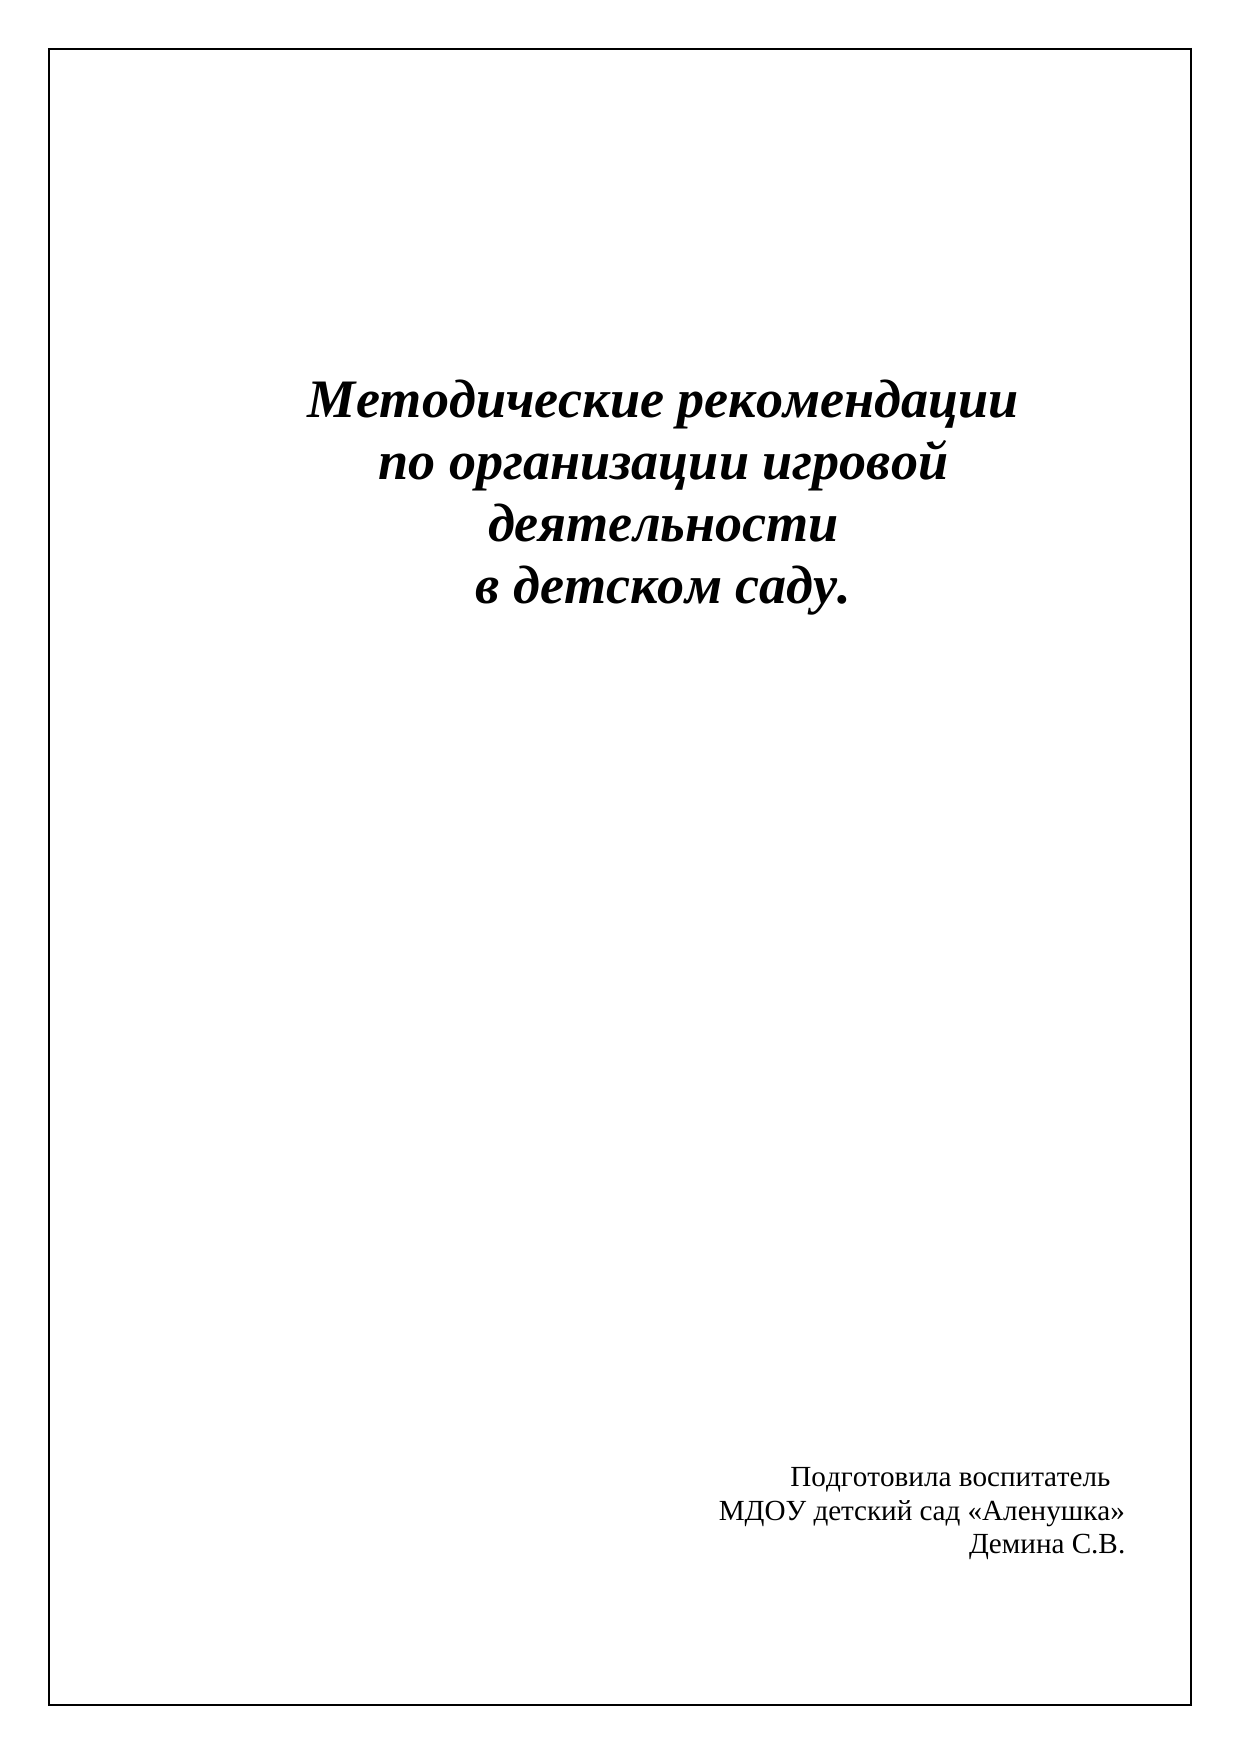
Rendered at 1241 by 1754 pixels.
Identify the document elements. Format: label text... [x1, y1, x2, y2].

text в детском саду. [207, 553, 1125, 616]
text по организации игровой деятельности [207, 429, 1125, 553]
text Демина С.В. [207, 1526, 1125, 1560]
text МДОУ детский сад «Аленушка» [207, 1493, 1125, 1526]
text Подготовила воспитатель [207, 1459, 1125, 1493]
text Методические рекомендации [207, 367, 1125, 429]
